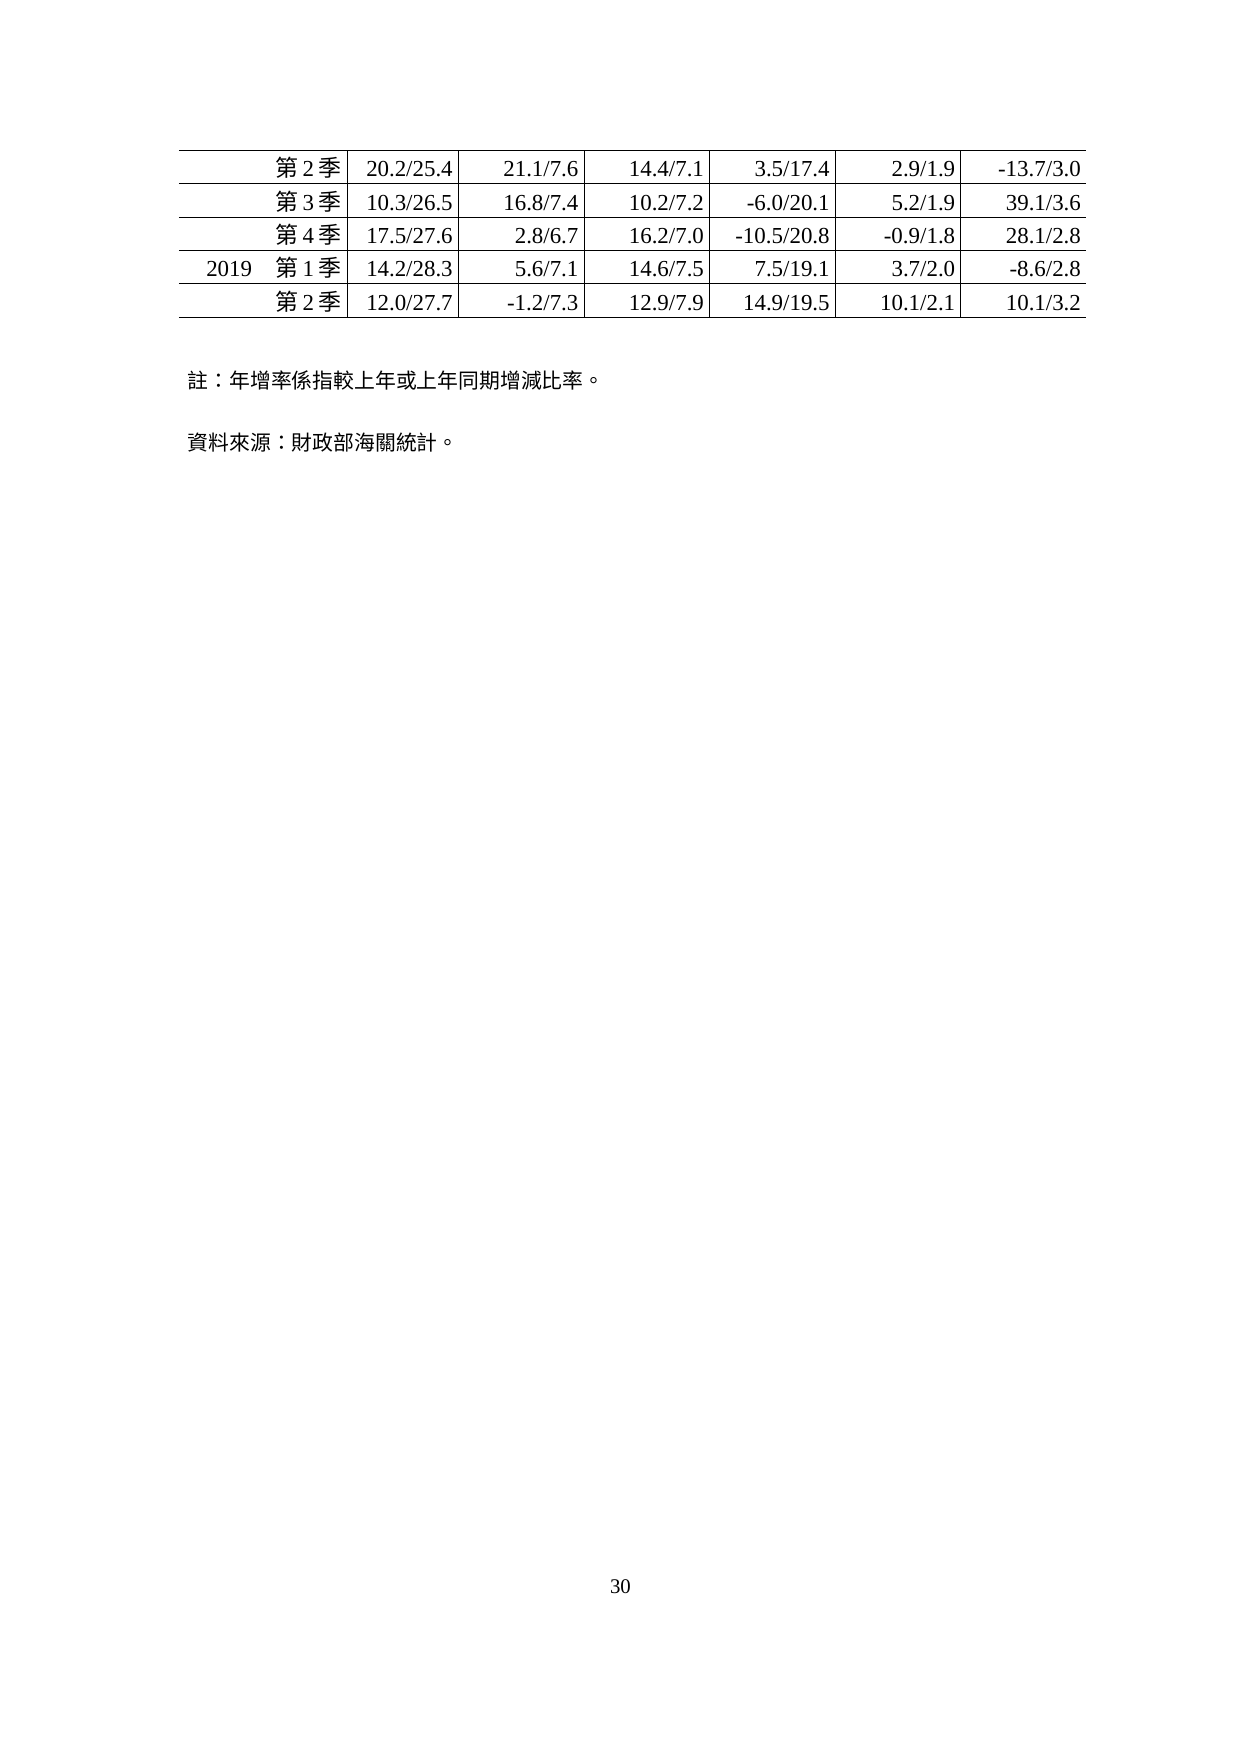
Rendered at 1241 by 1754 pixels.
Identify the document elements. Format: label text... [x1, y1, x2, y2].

table_cell -8.6/2.8 [961, 251, 1086, 283]
table_cell 第4季 [179, 218, 347, 250]
table_cell 2.9/1.9 [836, 151, 960, 183]
table_cell 20.2/25.4 [348, 151, 458, 183]
table_cell 12.0/27.7 [348, 284, 458, 317]
table_cell 3.7/2.0 [836, 251, 960, 283]
table_cell 16.8/7.4 [459, 184, 584, 217]
table_cell 28.1/2.8 [961, 218, 1086, 250]
table_cell 10.1/3.2 [961, 284, 1086, 317]
table_cell 14.2/28.3 [348, 251, 458, 283]
table_cell 14.6/7.5 [585, 251, 709, 283]
table_cell 10.2/7.2 [585, 184, 709, 217]
table_cell -10.5/20.8 [710, 218, 835, 250]
table_cell -13.7/3.0 [961, 151, 1086, 183]
table_cell -6.0/20.1 [710, 184, 835, 217]
table_cell 14.4/7.1 [585, 151, 709, 183]
table_cell 12.9/7.9 [585, 284, 709, 317]
table_cell 21.1/7.6 [459, 151, 584, 183]
table_cell 17.5/27.6 [348, 218, 458, 250]
table_cell -1.2/7.3 [459, 284, 584, 317]
table_cell 14.9/19.5 [710, 284, 835, 317]
table_cell 5.2/1.9 [836, 184, 960, 217]
table_cell 第2季 [179, 284, 347, 317]
table_cell 10.3/26.5 [348, 184, 458, 217]
table_cell -0.9/1.8 [836, 218, 960, 250]
table_cell 第2季 [179, 151, 347, 183]
table_cell 第3季 [179, 184, 347, 217]
table_cell 16.2/7.0 [585, 218, 709, 250]
text 資料來源：財政部海關統計。 [187, 400, 1053, 462]
table_cell 7.5/19.1 [710, 251, 835, 283]
table_cell 5.6/7.1 [459, 251, 584, 283]
table_cell 2.8/6.7 [459, 218, 584, 250]
table_cell 2019 第1季 [179, 251, 347, 283]
table_cell 10.1/2.1 [836, 284, 960, 317]
table_cell 39.1/3.6 [961, 184, 1086, 217]
table_cell 3.5/17.4 [710, 151, 835, 183]
text 註：年增率係指較上年或上年同期增減比率。 [187, 337, 1053, 400]
